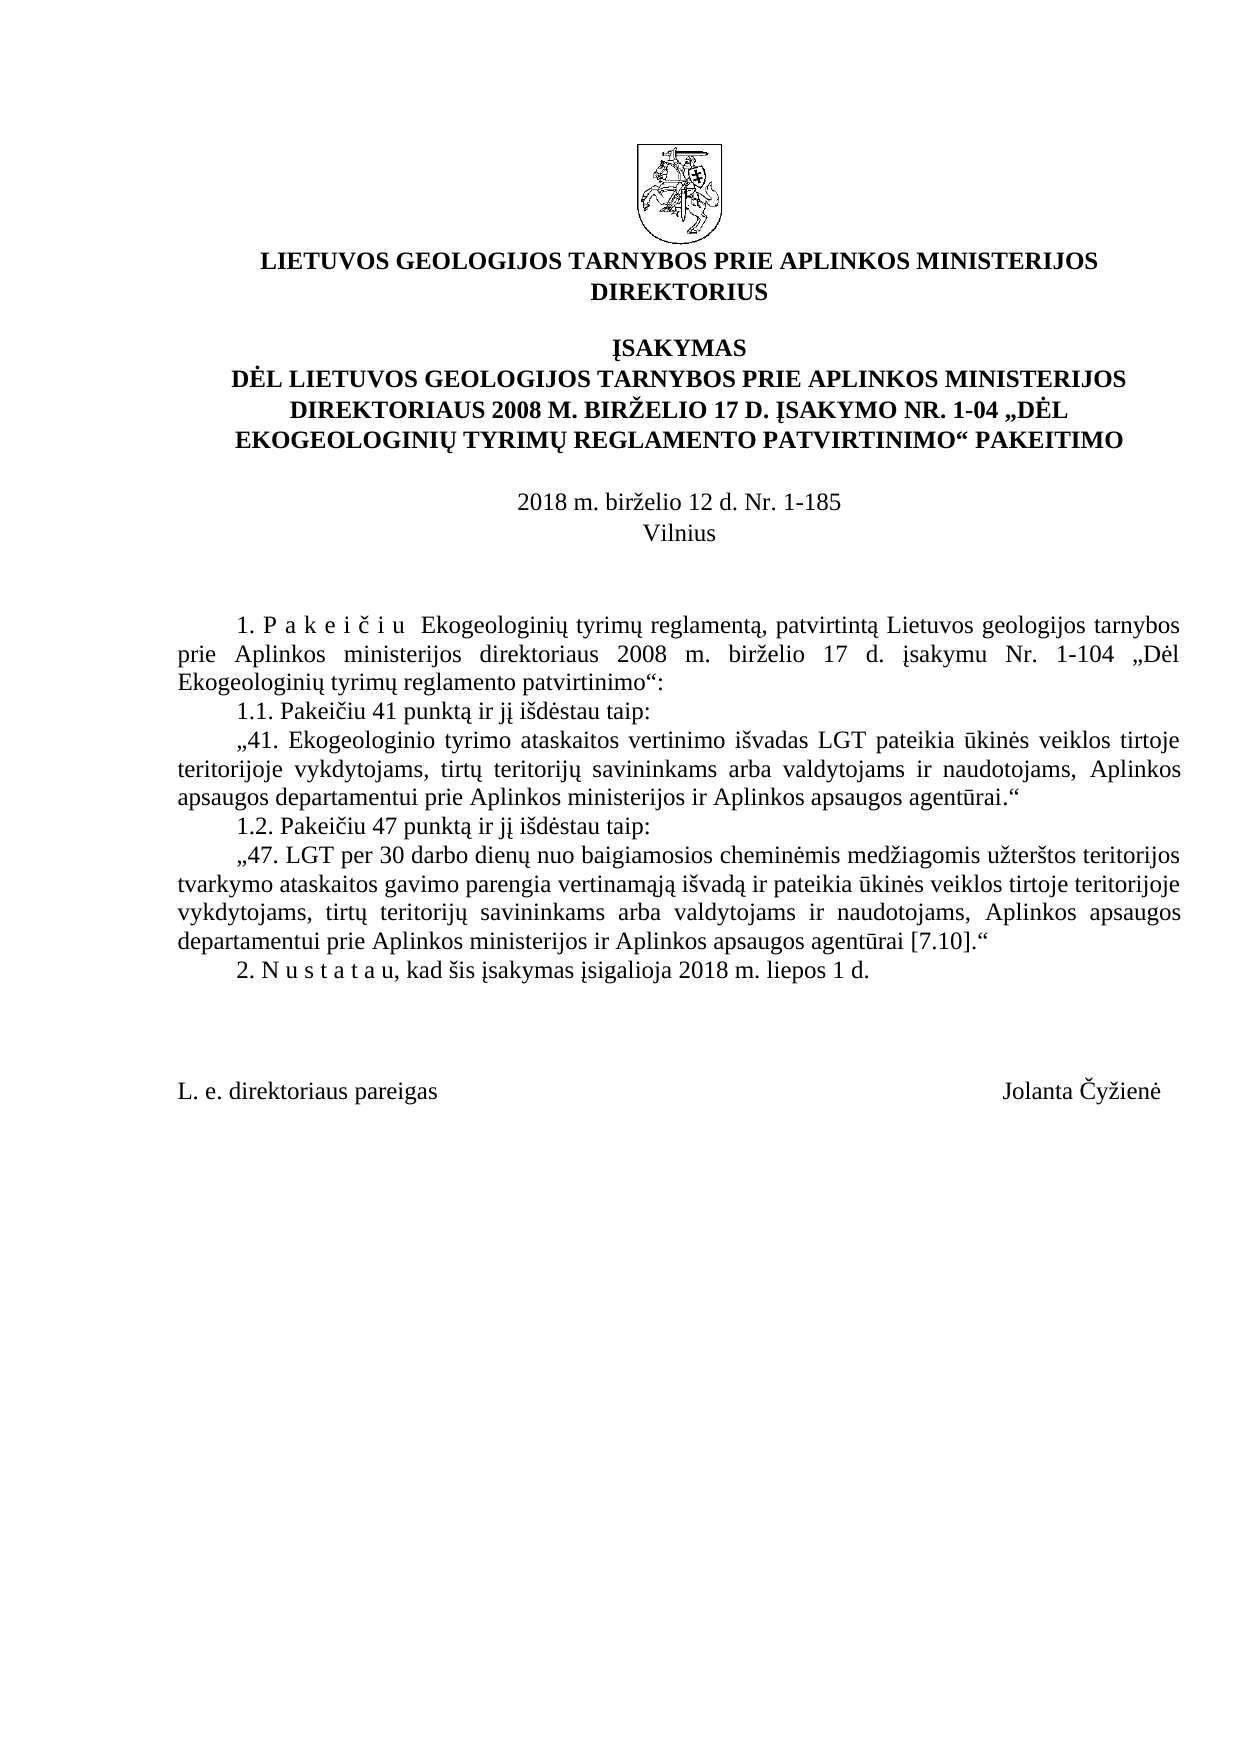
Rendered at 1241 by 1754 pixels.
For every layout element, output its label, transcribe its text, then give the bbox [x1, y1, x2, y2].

text DIREKTORIUS [177, 277, 1181, 306]
text LIETUVOS GEOLOGIJOS TARNYBOS PRIE APLINKOS MINISTERIJOS [184, 246, 1181, 275]
text 2018 m. birželio 12 d. Nr. 1-185 [177, 487, 1181, 516]
text „47. LGT per 30 darbo dienų nuo baigiamosios cheminėmis medžiagomis užterštos teritorijos tvarkymo ataskaitos gavimo parengia vertinamąją išvadą ir pateikia ūkinės veiklos tirtoje teritorijoje vykdytojams, tirtų teritorijų savininkams arba valdytojams ir naudotojams, Aplinkos apsaugos departamentui prie Aplinkos ministerijos ir Aplinkos apsaugos agentūrai [7.10].“ [177, 840, 1181, 955]
text ĮSAKYMAS [177, 333, 1181, 362]
text 1. P a k e i č i u Ekogeologinių tyrimų reglamentą, patvirtintą Lietuvos geologijos tarnybos prie Aplinkos ministerijos direktoriaus 2008 m. birželio 17 d. įsakymu Nr. 1-104 „Dėl Ekogeologinių tyrimų reglamento patvirtinimo“: [177, 610, 1181, 696]
text DĖL LIETUVOS GEOLOGIJOS TARNYBOS PRIE APLINKOS MINISTERIJOS DIREKTORIAUS 2008 M. BIRŽELIO 17 D. ĮSAKYMO NR. 1-04 „DĖL EKOGEOLOGINIŲ TYRIMŲ REGLAMENTO PATVIRTINIMO“ PAKEITIMO [177, 364, 1181, 454]
text „41. Ekogeologinio tyrimo ataskaitos vertinimo išvadas LGT pateikia ūkinės veiklos tirtoje teritorijoje vykdytojams, tirtų teritorijų savininkams arba valdytojams ir naudotojams, Aplinkos apsaugos departamentui prie Aplinkos ministerijos ir Aplinkos apsaugos agentūrai.“ [177, 725, 1181, 811]
text Vilnius [177, 518, 1181, 546]
text 1.1. Pakeičiu 41 punktą ir jį išdėstau taip: [177, 696, 1181, 725]
text 1.2. Pakeičiu 47 punktą ir jį išdėstau taip: [177, 811, 1181, 840]
text L. e. direktoriaus pareigas Jolanta Čyžienė [177, 1076, 1181, 1104]
text 2. N u s t a t a u, kad šis įsakymas įsigalioja 2018 m. liepos 1 d. [177, 955, 1181, 984]
